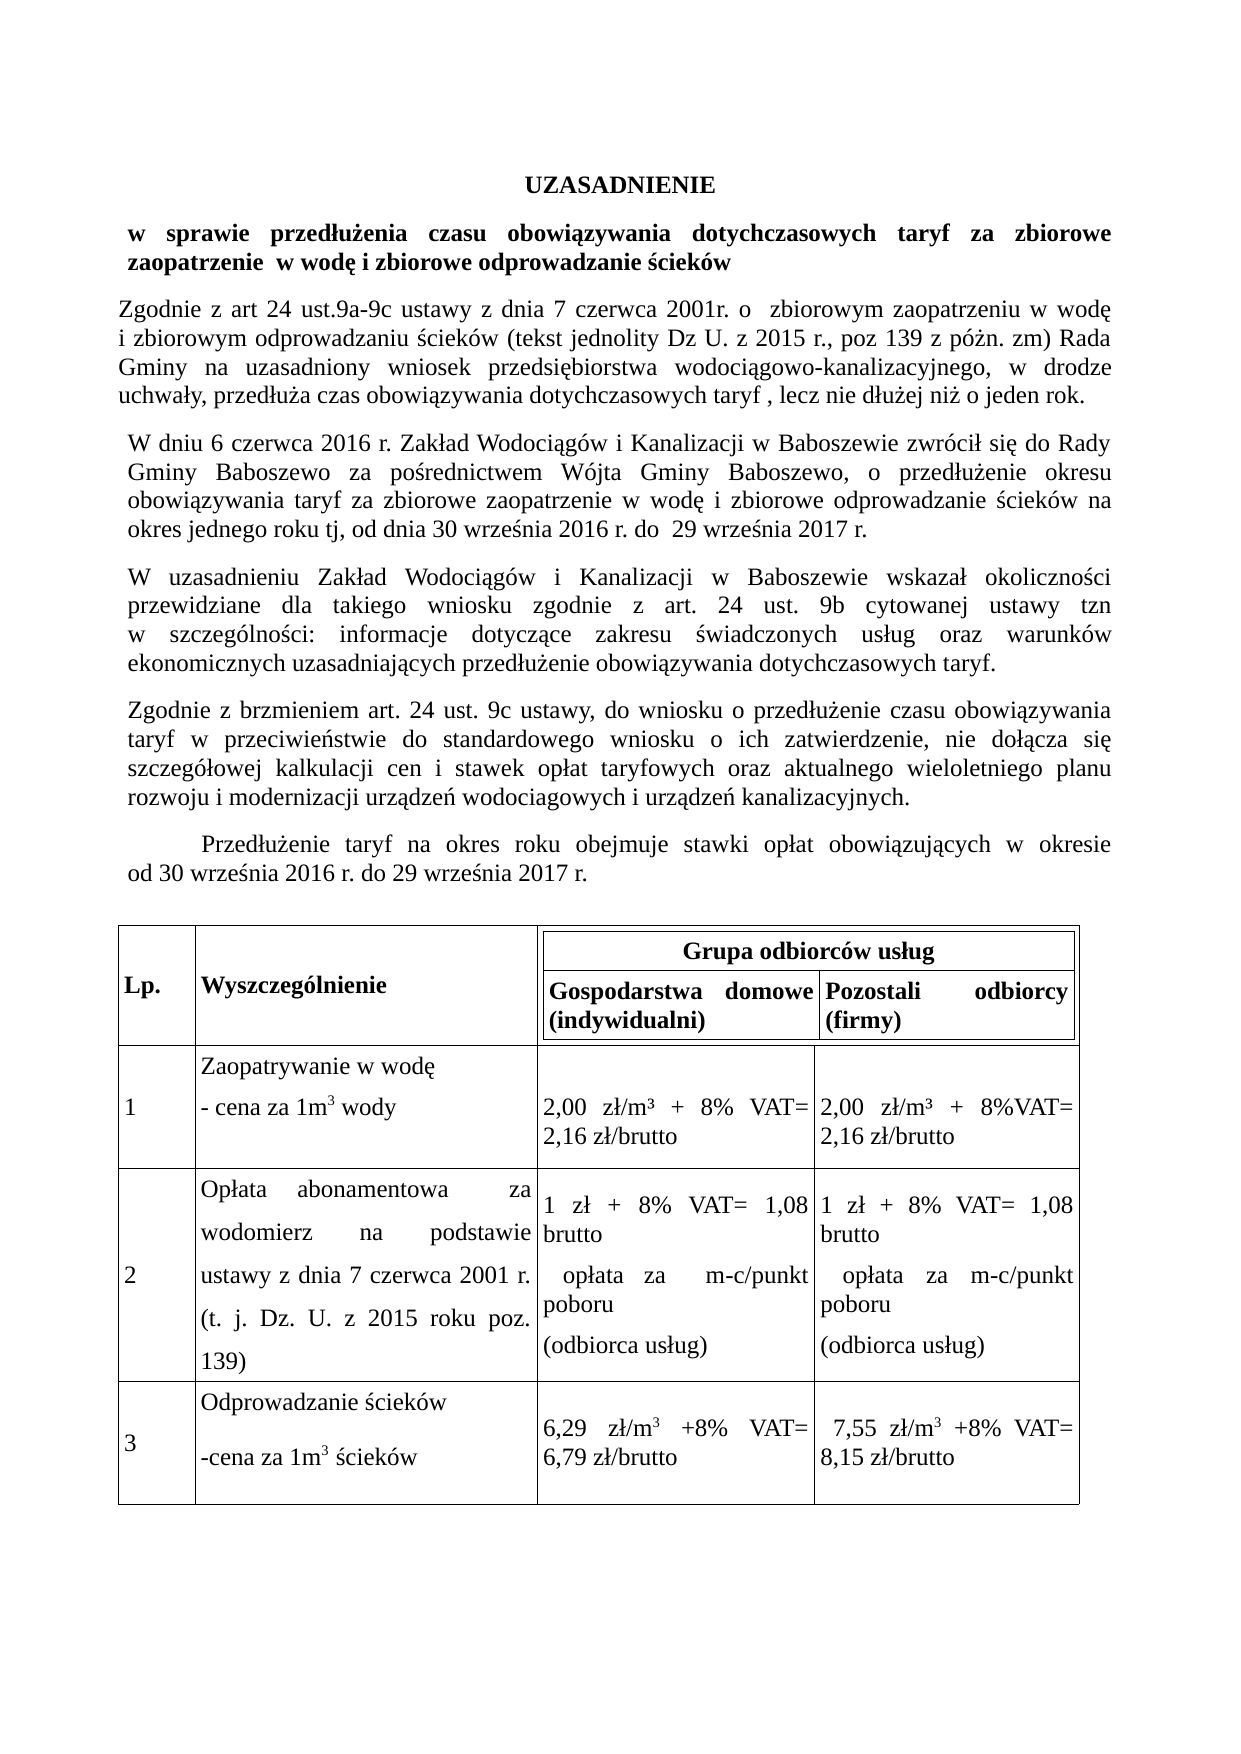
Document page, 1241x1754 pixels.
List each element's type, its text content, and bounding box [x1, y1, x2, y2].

text Zgodnie z brzmieniem art. 24 ust. 9c ustawy, do wniosku o przedłużenie czasu obowiązywania taryf w przeciwieństwie do standardowego wniosku o ich zatwierdzenie, nie dołącza się szczegółowej kalkulacji cen i stawek opłat taryfowych oraz aktualnego wieloletniego planu rozwoju i modernizacji urządzeń wodociagowych i urządzeń kanalizacyjnych. [127, 695, 1113, 810]
table_cell Gospodarstwa domowe (indywidualni) [544, 971, 819, 1039]
table_cell 2,00 zł/m³ + 8% VAT= 2,16 zł/brutto [538, 1046, 814, 1168]
table_cell Opłata abonamentowa za wodomierz na podstawie ustawy z dnia 7 czerwca 2001 r. (t. j. Dz. U. z 2015 roku poz. 139) [196, 1169, 537, 1381]
text W dniu 6 czerwca 2016 r. Zakład Wodociągów i Kanalizacji w Baboszewie zwrócił się do Rady Gminy Baboszewo za pośrednictwem Wójta Gminy Baboszewo, o przedłużenie okresu obowiązywania taryf za zbiorowe zaopatrzenie w wodę i zbiorowe odprowadzanie ścieków na okres jednego roku tj, od dnia 30 września 2016 r. do 29 września 2017 r. [127, 428, 1113, 543]
table_cell 1 [119, 1046, 195, 1168]
table_header Lp. [119, 926, 195, 1045]
table_cell Pozostali odbiorcy (firmy) [820, 971, 1074, 1039]
text Przedłużenie taryf na okres roku obejmuje stawki opłat obowiązujących w okresie od 30 września 2016 r. do 29 września 2017 r. [127, 829, 1113, 887]
text w sprawie przedłużenia czasu obowiązywania dotychczasowych taryf za zbiorowe zaopatrzenie w wodę i zbiorowe odprowadzanie ścieków [127, 218, 1113, 275]
table_cell 1 zł + 8% VAT= 1,08 brutto opłata za m-c/punkt poboru (odbiorca usług) [815, 1169, 1079, 1381]
table_cell 6,29 zł/m3 +8% VAT= 6,79 zł/brutto [538, 1382, 814, 1504]
table_cell 3 [119, 1382, 195, 1504]
text UZASADNIENIE [127, 170, 1113, 199]
table_cell 1 zł + 8% VAT= 1,08 brutto opłata za m-c/punkt poboru (odbiorca usług) [538, 1169, 814, 1381]
table_header [538, 926, 1079, 1045]
table_header Wyszczególnienie [196, 926, 537, 1045]
table_cell 2,00 zł/m³ + 8%VAT= 2,16 zł/brutto [815, 1046, 1079, 1168]
table_cell Odprowadzanie ścieków -cena za 1m3 ścieków [196, 1382, 537, 1504]
text Zgodnie z art 24 ust.9a-9c ustawy z dnia 7 czerwca 2001r. o zbiorowym zaopatrzeniu w wodę i zbiorowym odprowadzaniu ścieków (tekst jednolity Dz U. z 2015 r., poz 139 z póżn. zm) Rada Gminy na uzasadniony wniosek przedsiębiorstwa wodociągowo-kanalizacyjnego, w drodze uchwały, przedłuża czas obowiązywania dotychczasowych taryf , lecz nie dłużej niż o jeden rok. [118, 294, 1113, 409]
table_header Grupa odbiorców usług [544, 932, 1074, 970]
table_cell 2 [119, 1169, 195, 1381]
text W uzasadnieniu Zakład Wodociągów i Kanalizacji w Baboszewie wskazał okoliczności przewidziane dla takiego wniosku zgodnie z art. 24 ust. 9b cytowanej ustawy tzn w szczególności: informacje dotyczące zakresu świadczonych usług oraz warunków ekonomicznych uzasadniających przedłużenie obowiązywania dotychczasowych taryf. [127, 562, 1113, 677]
table_cell Zaopatrywanie w wodę - cena za 1m3 wody [196, 1046, 537, 1168]
table_cell 7,55 zł/m3 +8% VAT= 8,15 zł/brutto [815, 1382, 1079, 1504]
